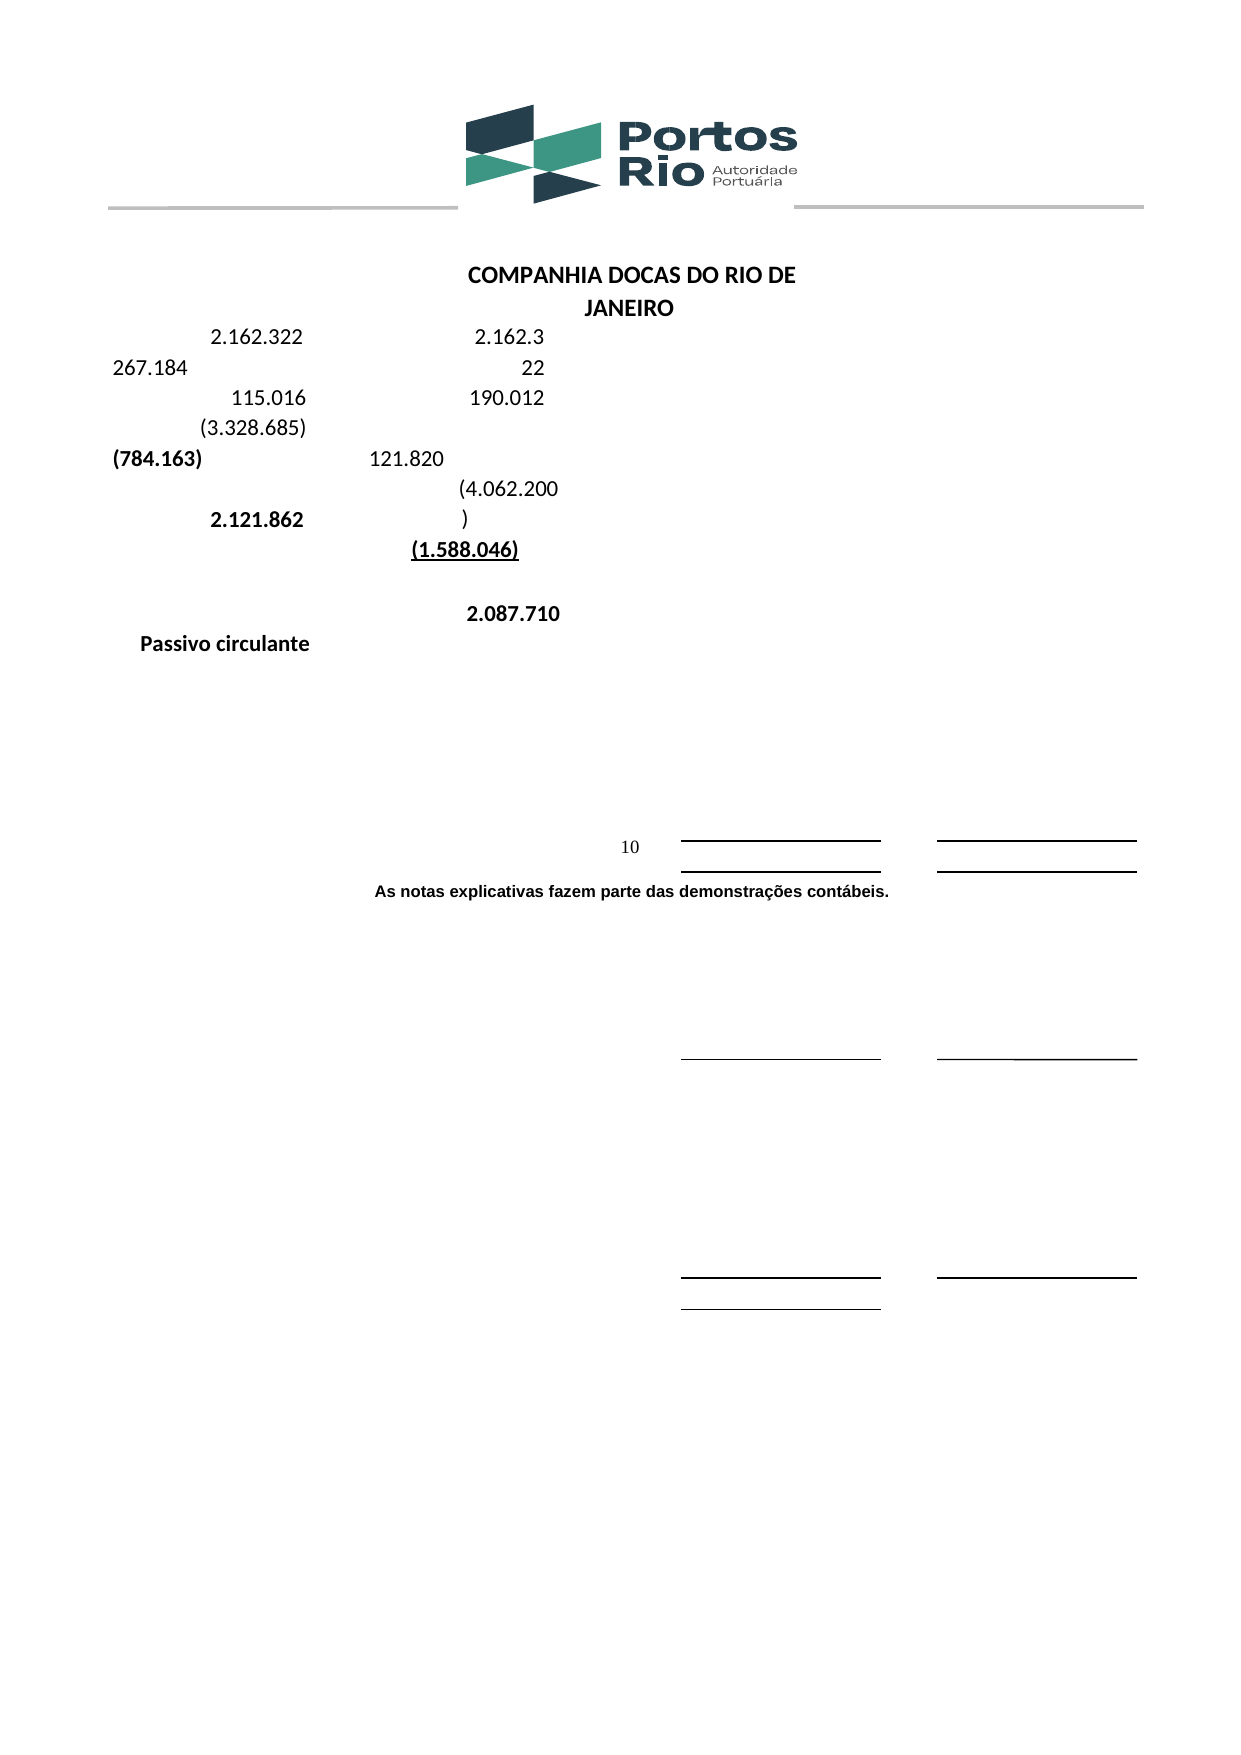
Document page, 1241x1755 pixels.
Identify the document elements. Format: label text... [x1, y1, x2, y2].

table_header 2.162.322 267.184 115.016 (3.328.685) (784.163) 2.121.862 [112, 322, 368, 629]
table_header 2.162.322 190.012 121.820 (4.062.200) (1.588.046) 2.087.710 [369, 322, 561, 629]
text Passivo circulante [140, 629, 1131, 657]
